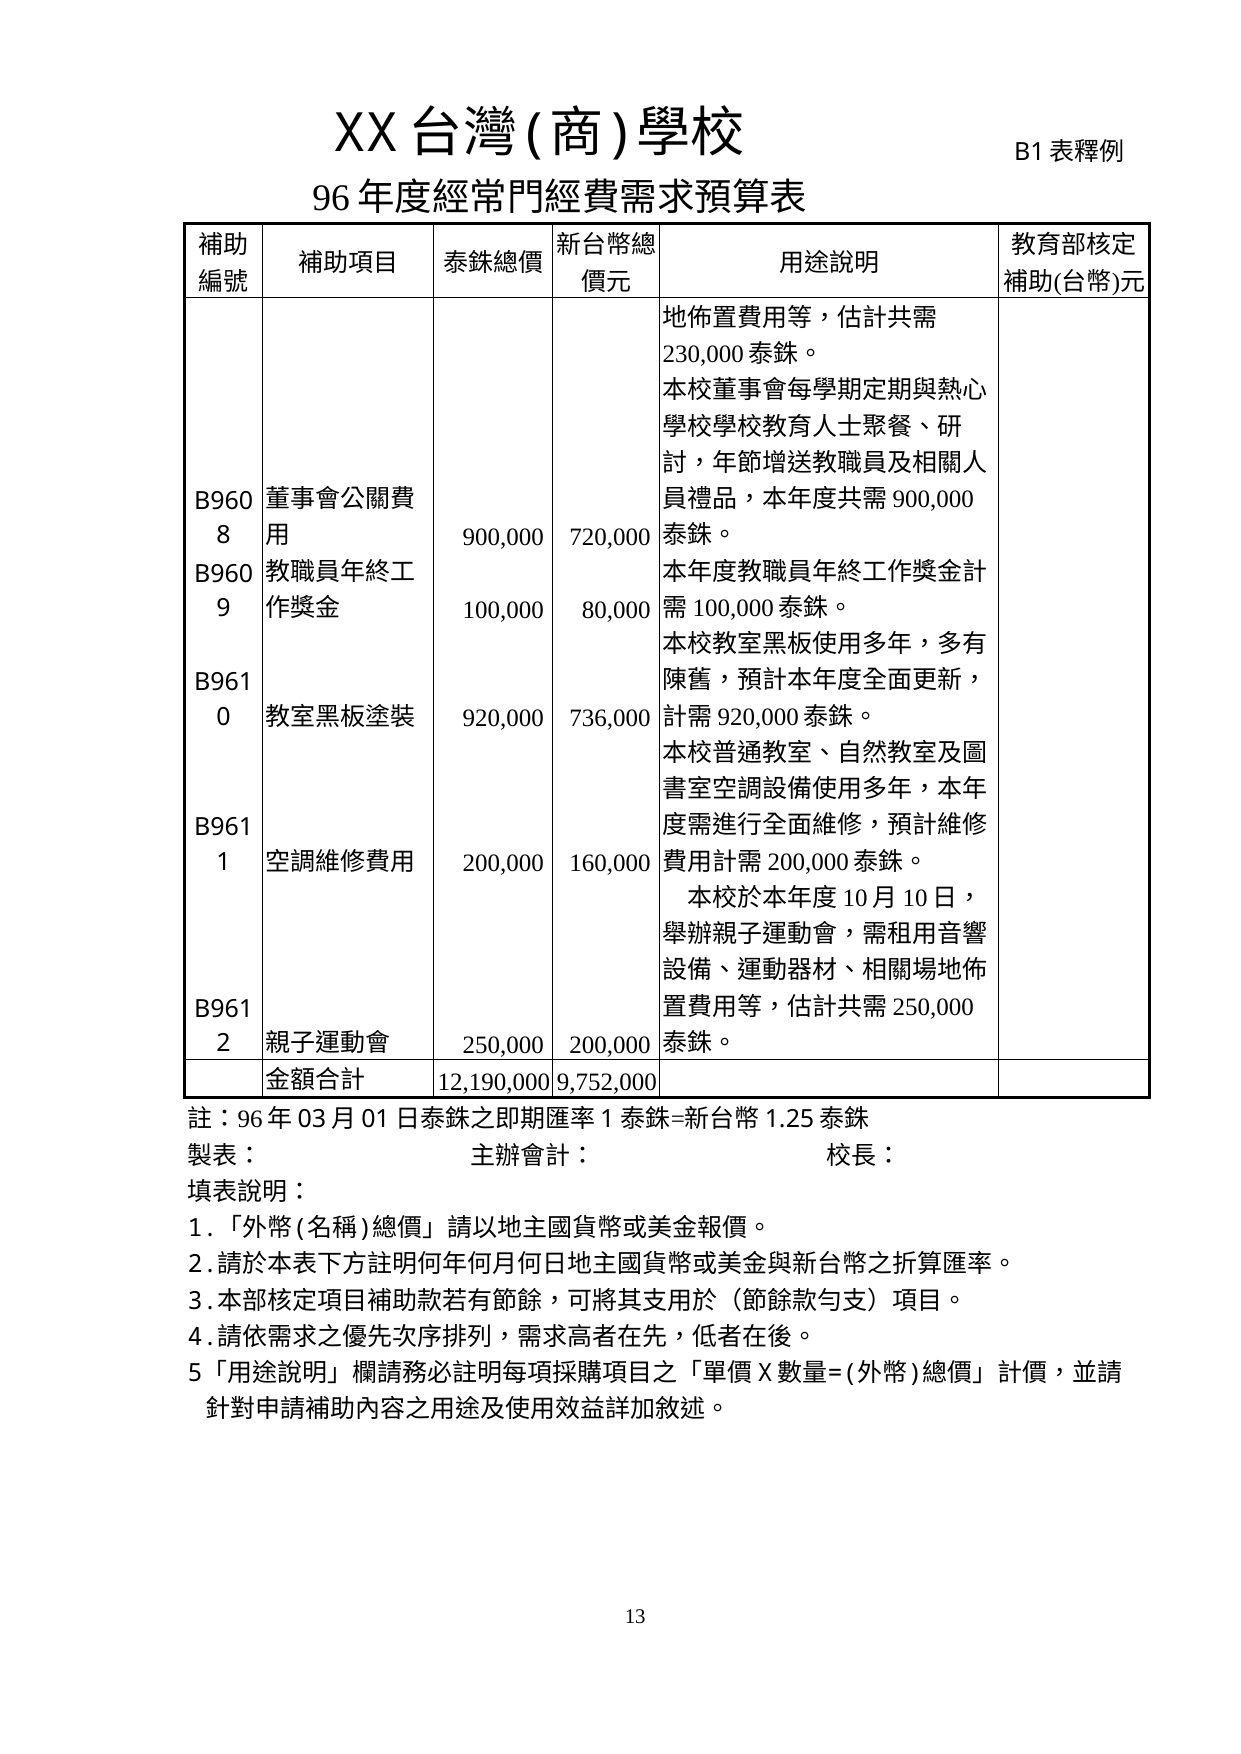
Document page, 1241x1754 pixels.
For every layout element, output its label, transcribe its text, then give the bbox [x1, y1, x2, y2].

table_cell 96年度經常門經費需求預算表 [262, 167, 1149, 222]
table_cell 填表說明： 1.「外幣(名稱)總價」請以地主國貨幣或美金報價。 2.請於本表下方註明何年何月何日地主國貨幣或美金與新台幣之折算匯率。 3.本部核定項目補助款若有節餘，可將其支用於（節餘款勻支）項目。 4.請依需求之優先次序排列，需求高者在先，低者在後。 5「用途說明」欄請務必註明每項採購項目之「單價X數量=(外幣)總價」計價，並請針對申請補助內容之用途及使用效益詳加敘述。 [185, 1171, 1149, 1425]
table_cell [186, 1060, 262, 1096]
table_cell 100,000 [434, 551, 552, 623]
table_cell [999, 624, 1148, 732]
table_cell [434, 298, 552, 370]
table_cell 教室黑板塗裝 [263, 624, 433, 732]
table_cell 9,752,000 [553, 1060, 659, 1096]
table_cell 金額合計 [263, 1060, 433, 1096]
table_cell [999, 732, 1148, 877]
table_cell 用途說明 [660, 225, 998, 297]
table_cell 親子運動會 [263, 877, 433, 1058]
table_cell 本校普通教室、自然教室及圖書室空調設備使用多年，本年度需進行全面維修，預計維修費用計需200,000泰銖。 [660, 732, 998, 877]
table_cell B9608 [186, 370, 262, 551]
table_cell 720,000 [553, 370, 659, 551]
table_cell 12,190,000 [434, 1060, 552, 1096]
table_cell [999, 877, 1148, 1058]
table_cell 補助項目 [263, 225, 433, 297]
table_cell 空調維修費用 [263, 732, 433, 877]
table_cell 補助編號 [186, 225, 262, 297]
table_cell 900,000 [434, 370, 552, 551]
table_cell 新台幣總價元 [553, 225, 659, 297]
table_header B1表釋例 [1011, 89, 1149, 167]
table_cell 736,000 [553, 624, 659, 732]
table_cell B9611 [186, 732, 262, 877]
table_cell [999, 551, 1148, 623]
table_header [185, 89, 262, 167]
table_cell [999, 370, 1148, 551]
table_cell 董事會公關費用 [263, 370, 433, 551]
table_cell B9612 [186, 877, 262, 1058]
table_cell 250,000 [434, 877, 552, 1058]
table_header XX台灣(商)學校 [262, 89, 1011, 167]
table_cell [553, 298, 659, 370]
table_cell [186, 298, 262, 370]
table_cell 製表： [185, 1135, 467, 1171]
table_cell 本校教室黑板使用多年，多有陳舊，預計本年度全面更新，計需920,000泰銖。 [660, 624, 998, 732]
table_cell 160,000 [553, 732, 659, 877]
table_cell B9609 [186, 551, 262, 623]
table_cell [263, 298, 433, 370]
table_cell 泰銖總價 [434, 225, 552, 297]
table_cell 本校董事會每學期定期與熱心學校學校教育人士聚餐、研討，年節增送教職員及相關人員禮品，本年度共需900,000泰銖。 [660, 370, 998, 551]
table_cell 主辦會計： [467, 1135, 823, 1171]
table_cell 本校於本年度10月10日，舉辦親子運動會，需租用音響設備、運動器材、相關場地佈置費用等，估計共需250,000泰銖。 [660, 877, 998, 1058]
table_cell 80,000 [553, 551, 659, 623]
table_cell [660, 1060, 998, 1096]
table_cell 註：96年03月01日泰銖之即期匯率1 泰銖=新台幣1.25泰銖 [185, 1099, 1149, 1135]
table_cell 地佈置費用等，估計共需230,000泰銖。 [660, 298, 998, 370]
table_cell 200,000 [434, 732, 552, 877]
table_cell [185, 167, 262, 222]
table_cell 200,000 [553, 877, 659, 1058]
table_cell 教育部核定補助(台幣)元 [999, 225, 1148, 297]
table_cell 教職員年終工作獎金 [263, 551, 433, 623]
table_cell [999, 298, 1148, 370]
table_cell 本年度教職員年終工作獎金計需100,000泰銖。 [660, 551, 998, 623]
table_cell B9610 [186, 624, 262, 732]
table_cell 校長： [824, 1135, 1149, 1171]
table_cell [999, 1060, 1148, 1096]
table_cell 920,000 [434, 624, 552, 732]
